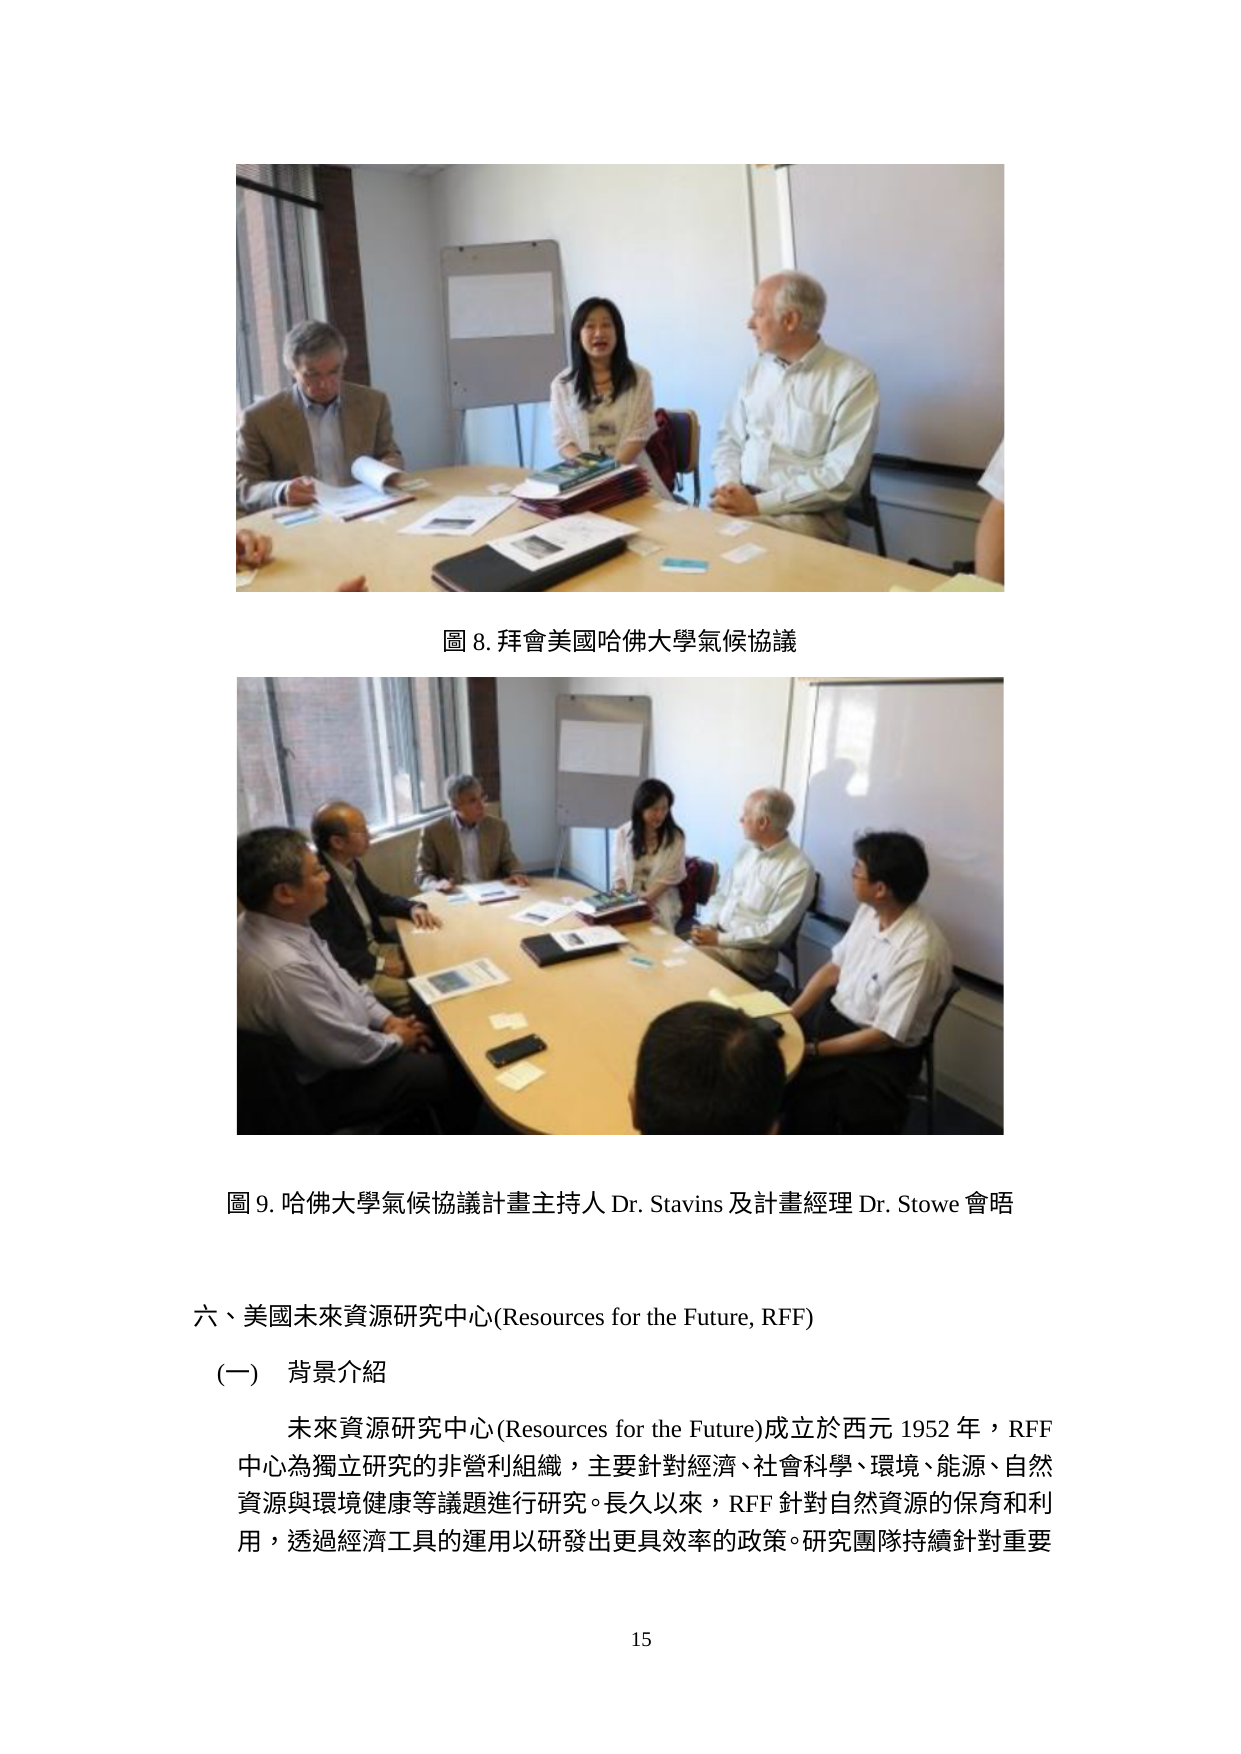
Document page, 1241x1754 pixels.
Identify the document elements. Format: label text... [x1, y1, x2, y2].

list 背景介紹 [237, 1352, 1053, 1389]
picture [236, 164, 1005, 592]
picture [236, 677, 1004, 1135]
subtitle 圖9. 哈佛大學氣候協議計畫主持人Dr. Stavins及計畫經理Dr. Stowe會晤 [187, 1183, 1053, 1221]
subtitle 圖8. 拜會美國哈佛大學氣候協議 [187, 621, 1053, 658]
subtitle 六、美國未來資源研究中心(Resources for the Future, RFF) [187, 1296, 1053, 1333]
text 未來資源研究中心(Resources for the Future)成立於西元1952年，RFF中心為獨立研究的非營利組織，主要針對經濟、社會科學、環境、能源、自然資源與環境健康等議題進行研究。長久以來，RFF針對自然資源的保育和利用，透過經濟工具的運用以研發出更具效率的政策。研究團隊持續針對重要 [237, 1408, 1053, 1558]
